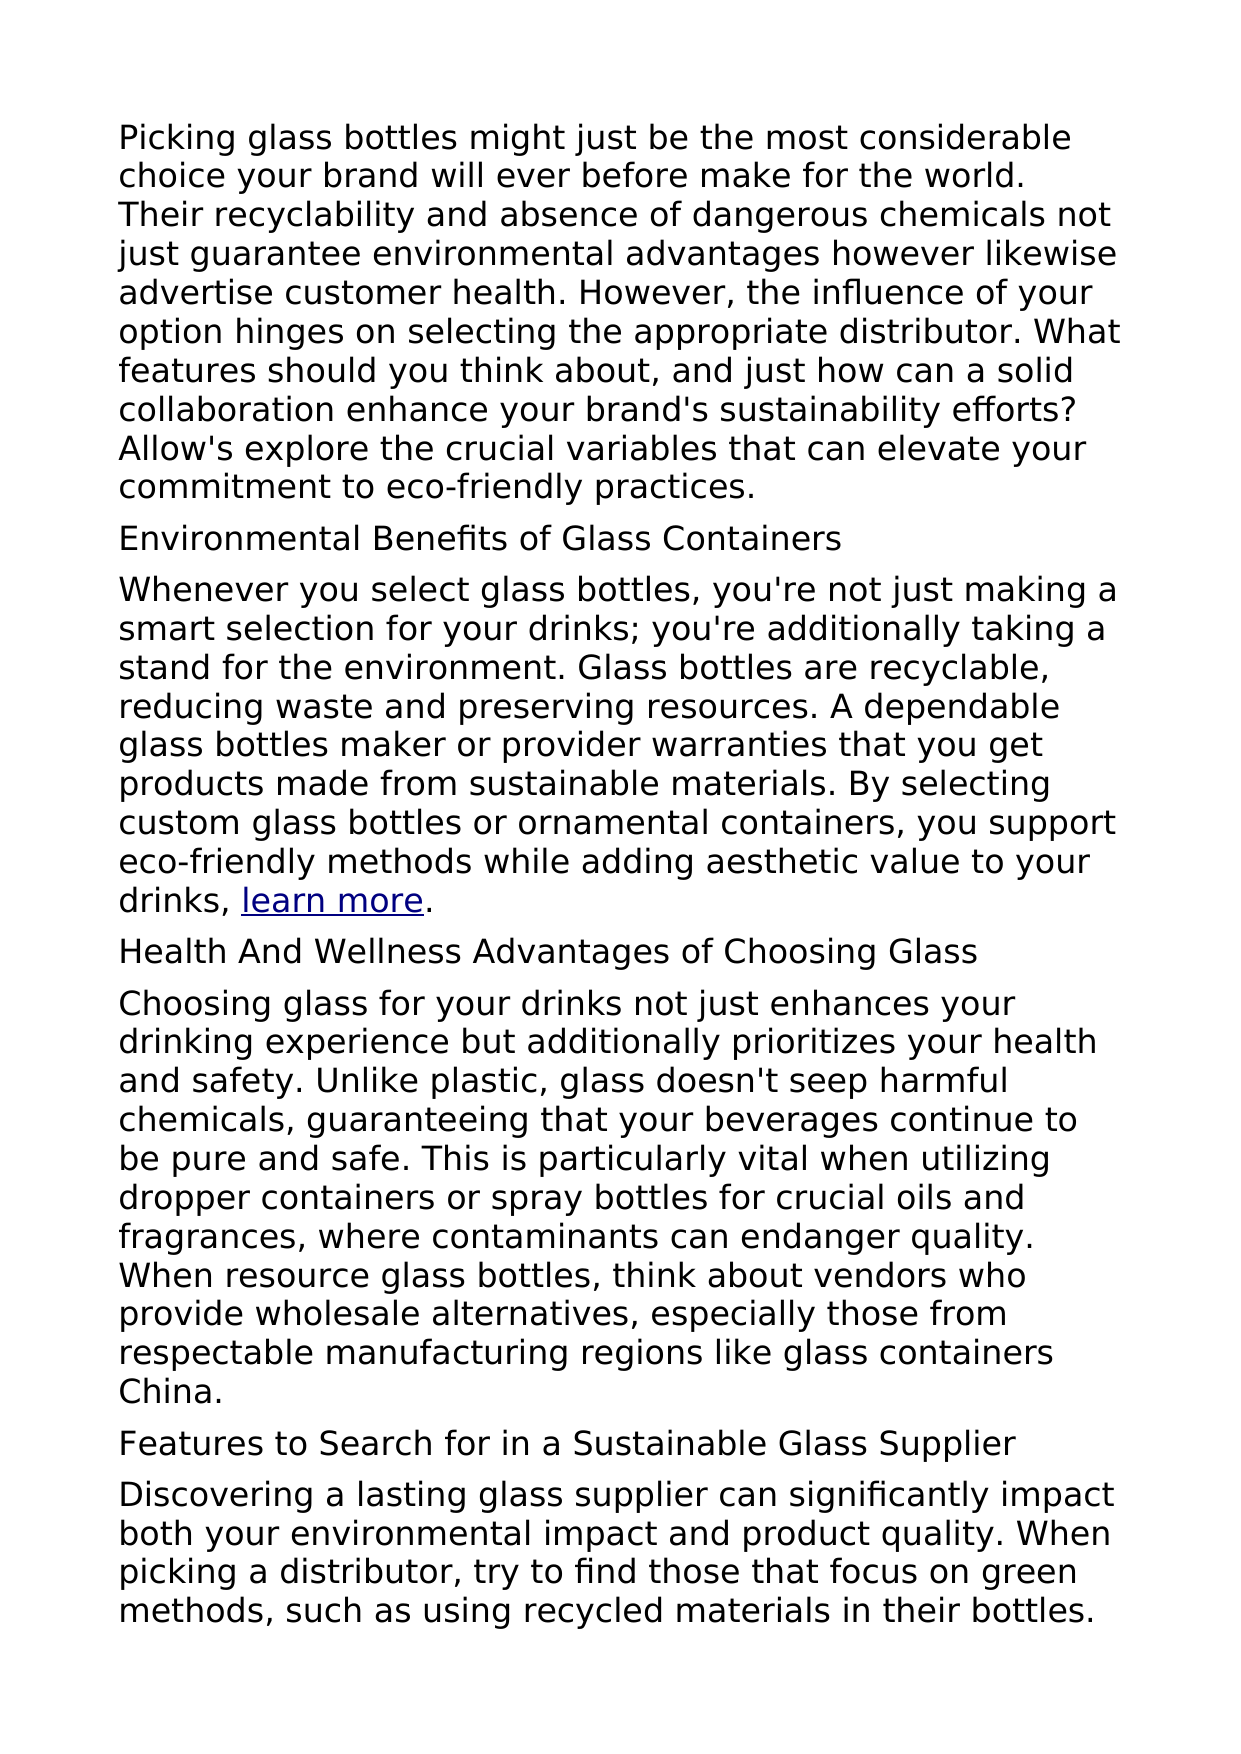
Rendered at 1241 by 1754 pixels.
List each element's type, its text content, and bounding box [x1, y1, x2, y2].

text Choosing glass for your drinks not just enhances your drinking experience but additionally prioritizes your health and safety. Unlike plastic, glass doesn't seep harmful chemicals, guaranteeing that your beverages continue to be pure and safe. This is particularly vital when utilizing dropper containers or spray bottles for crucial oils and fragrances, where contaminants can endanger quality. When resource glass bottles, think about vendors who provide wholesale alternatives, especially those from respectable manufacturing regions like glass containers China. [118, 984, 1122, 1411]
text Picking glass bottles might just be the most considerable choice your brand will ever before make for the world. Their recyclability and absence of dangerous chemicals not just guarantee environmental advantages however likewise advertise customer health. However, the influence of your option hinges on selecting the appropriate distributor. What features should you think about, and just how can a solid collaboration enhance your brand's sustainability efforts? Allow's explore the crucial variables that can elevate your commitment to eco-friendly practices. [118, 118, 1122, 507]
text Environmental Benefits of Glass Containers [118, 519, 1122, 558]
text Discovering a lasting glass supplier can significantly impact both your environmental impact and product quality. When picking a distributor, try to find those that focus on green methods, such as using recycled materials in their bottles. [118, 1475, 1122, 1631]
text Features to Search for in a Sustainable Glass Supplier [118, 1424, 1122, 1463]
text Whenever you select glass bottles, you're not just making a smart selection for your drinks; you're additionally taking a stand for the environment. Glass bottles are recyclable, reducing waste and preserving resources. A dependable glass bottles maker or provider warranties that you get products made from sustainable materials. By selecting custom glass bottles or ornamental containers, you support eco-friendly methods while adding aesthetic value to your drinks, learn more. [118, 571, 1122, 920]
text Health And Wellness Advantages of Choosing Glass [118, 933, 1122, 972]
